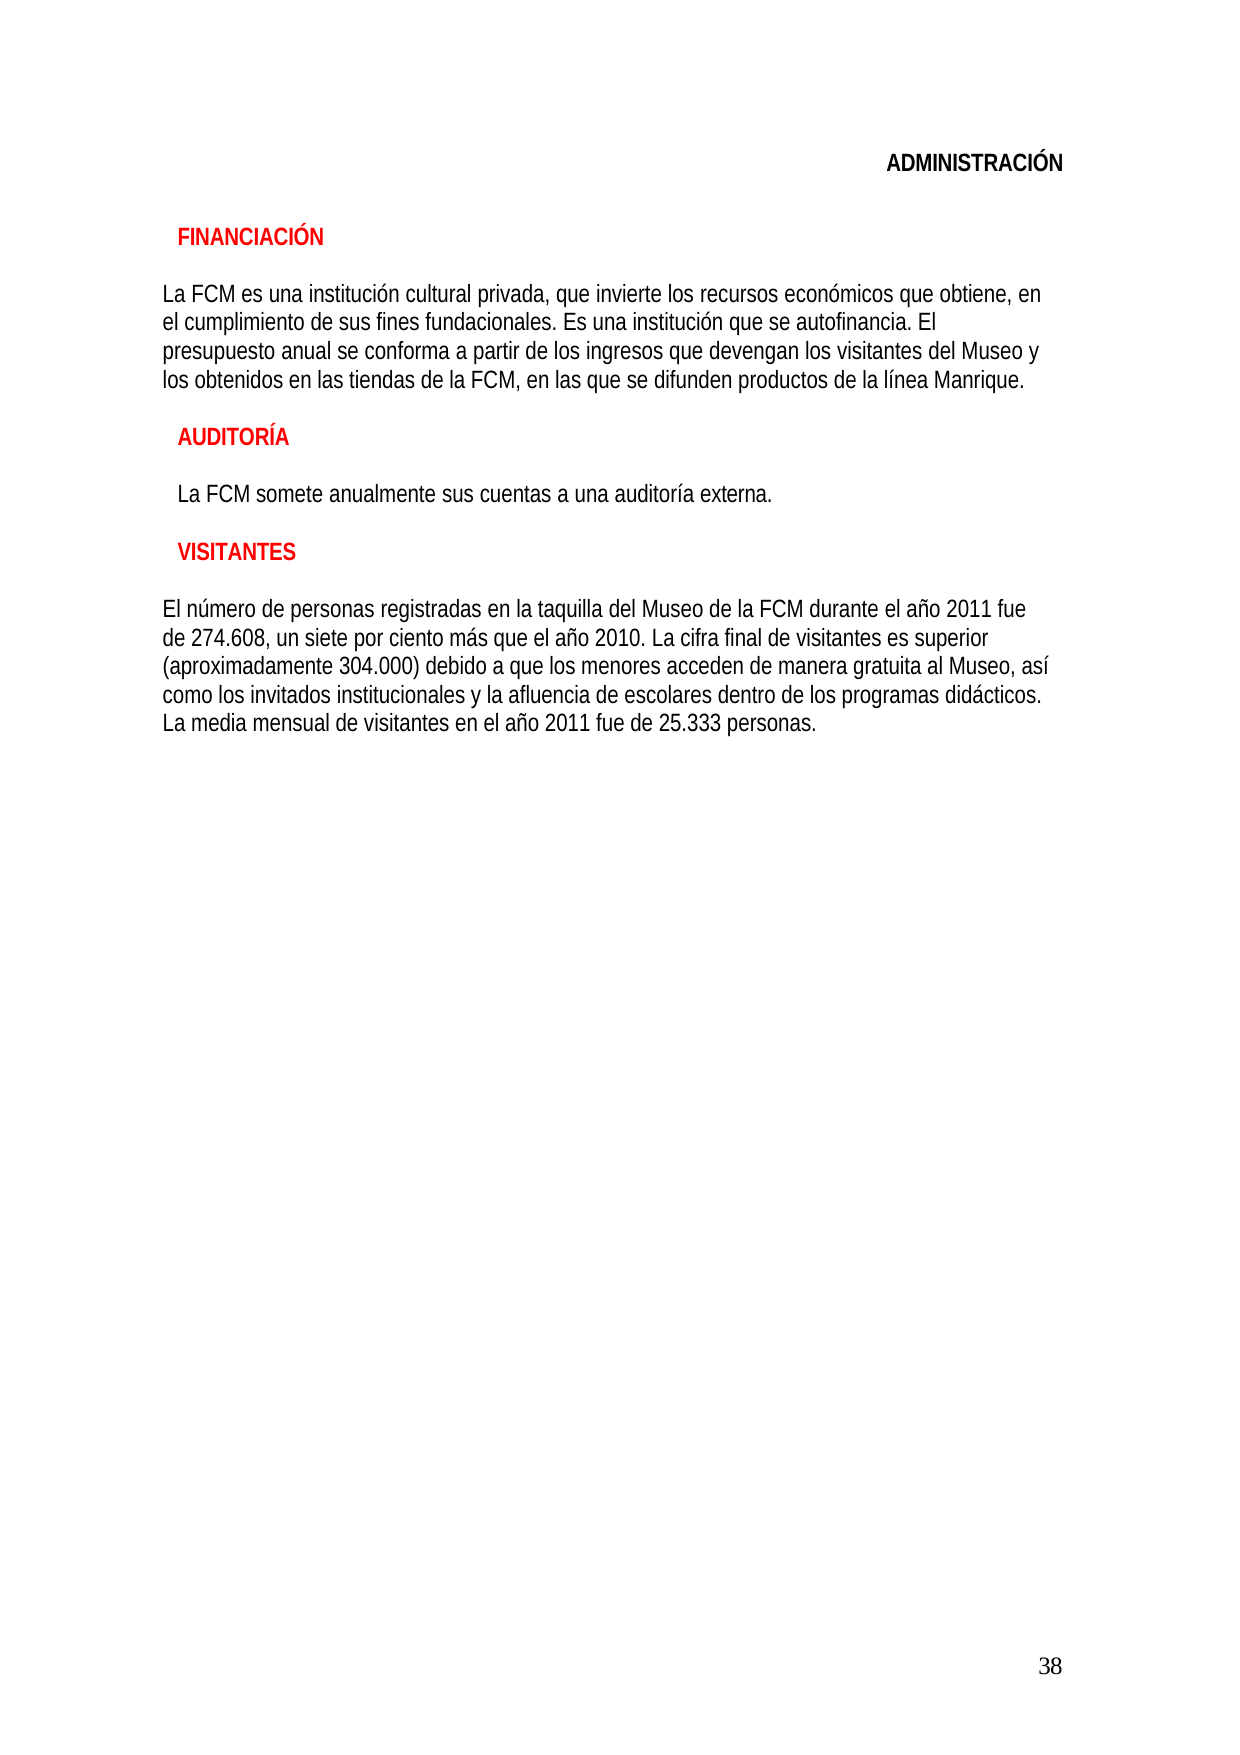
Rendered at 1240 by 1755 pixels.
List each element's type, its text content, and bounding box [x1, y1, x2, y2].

text La FCM somete anualmente sus cuentas a una auditoría externa. [177, 479, 1077, 508]
subtitle ADMINISTRACIÓN [162, 147, 1063, 176]
subtitle AUDITORÍA [177, 422, 1077, 451]
text El número de personas registradas en la taquilla del Museo de la FCM durante el año 2011 fue de 274.608, un siete por ciento más que el año 2010. La cifra final de visitantes es superior (aproximadamente 304.000) debido a que los menores acceden de manera gratuita al Museo, así como los invitados institucionales y la afluencia de escolares dentro de los programas didácticos. La media mensual de visitantes en el año 2011 fue de 25.333 personas. [162, 594, 1051, 737]
subtitle VISITANTES [177, 537, 1077, 565]
text FINANCIACIÓN [177, 221, 1077, 250]
text La FCM es una institución cultural privada, que invierte los recursos económicos que obtiene, en el cumplimiento de sus fines fundacionales. Es una institución que se autofinancia. El presupuesto anual se conforma a partir de los ingresos que devengan los visitantes del Museo y los obtenidos en las tiendas de la FCM, en las que se difunden productos de la línea Manrique. [162, 279, 1056, 393]
